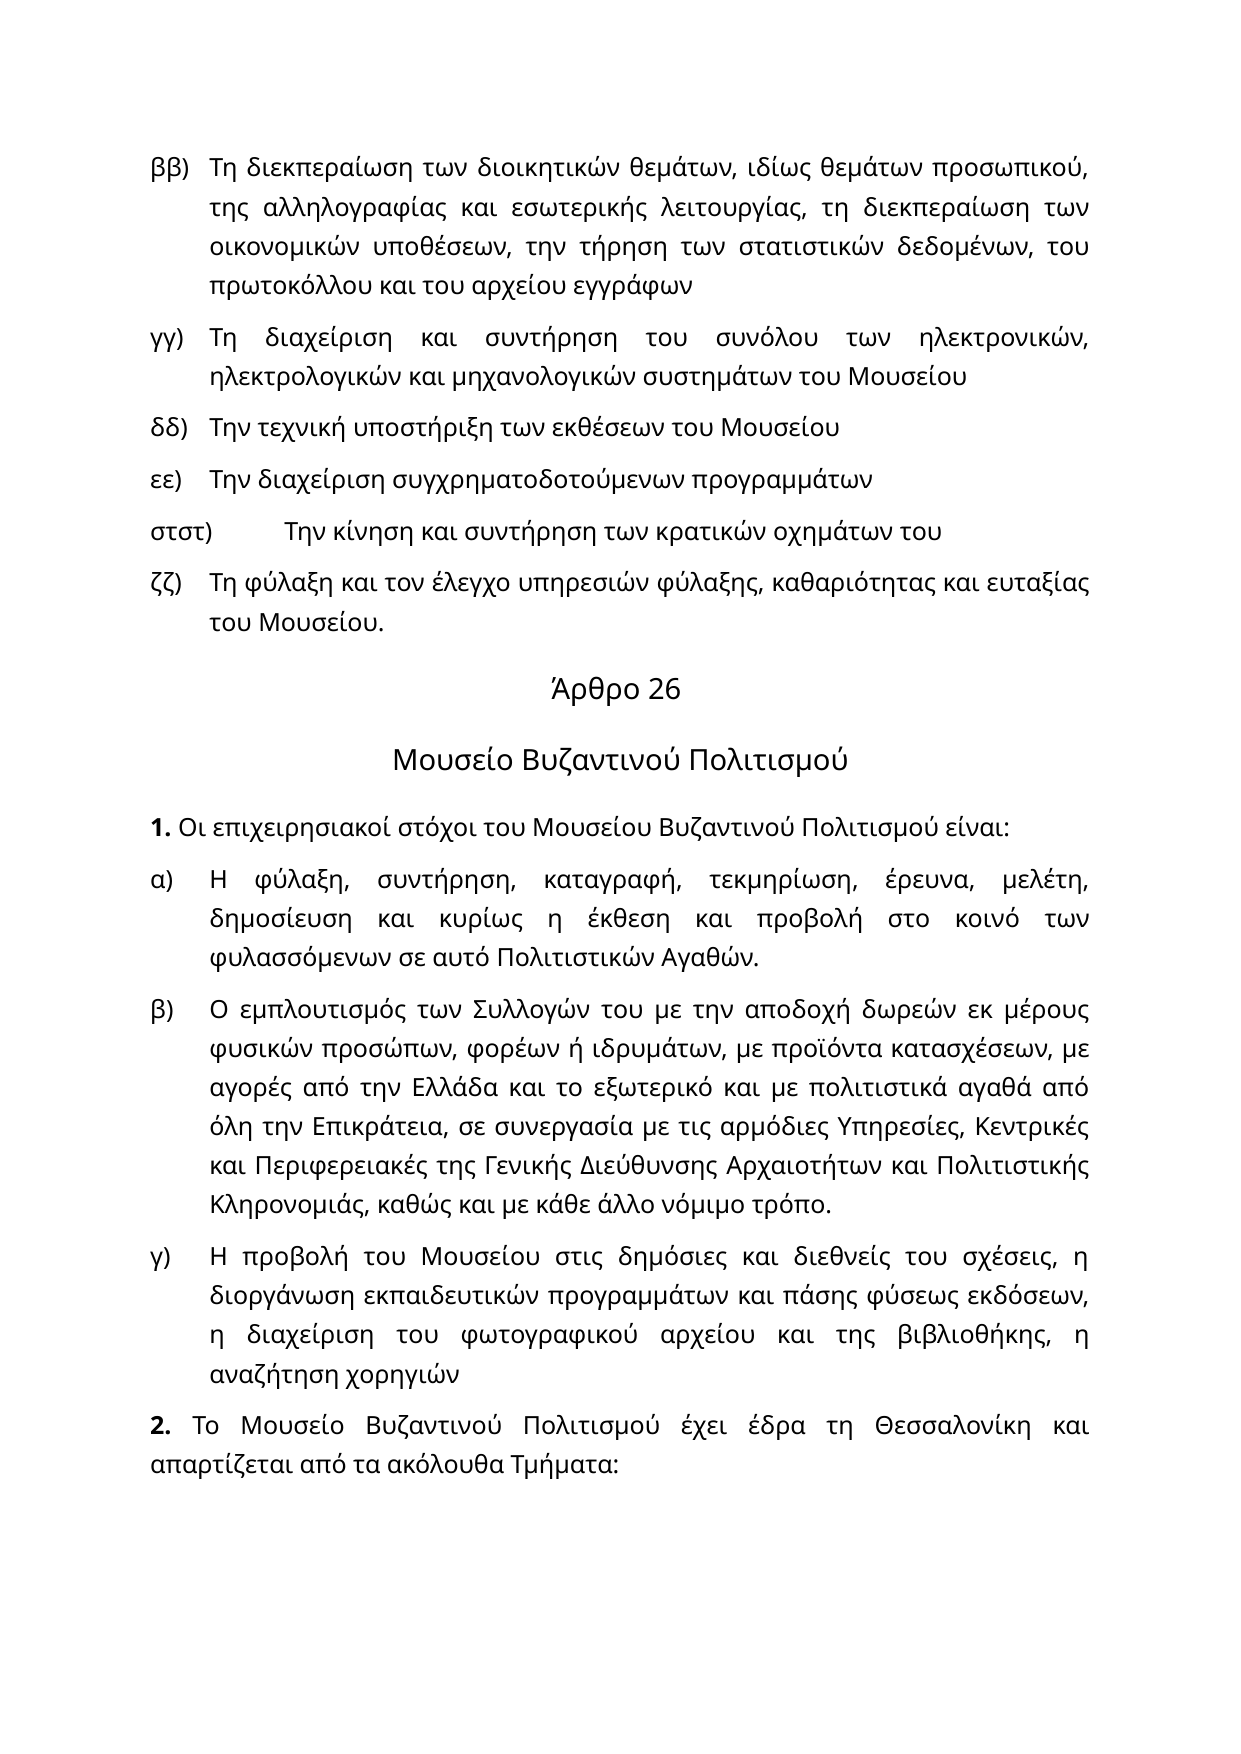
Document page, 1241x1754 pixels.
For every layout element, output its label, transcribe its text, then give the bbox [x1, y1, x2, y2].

list ββ) Τη διεκπεραίωση των διοικητικών θεμάτων, ιδίως θεμάτων προσωπικού, της αλληλογραφίας και εσωτερικής λειτουργίας, τη διεκπεραίωση των οικονομικών υποθέσεων, την τήρηση των στατιστικών δεδομένων, του πρωτοκόλλου και του αρχείου εγγράφων [150, 150, 1090, 302]
list στστ) Την κίνηση και συντήρηση των κρατικών οχημάτων του [150, 513, 1090, 547]
text 2. Το Μουσείο Βυζαντινού Πολιτισμού έχει έδρα τη Θεσσαλονίκη και απαρτίζεται από τα ακόλουθα Τμήματα: [150, 1408, 1090, 1481]
list γγ) Τη διαχείριση και συντήρηση του συνόλου των ηλεκτρονικών, ηλεκτρολογικών και μηχανολογικών συστημάτων του Μουσείου [150, 319, 1090, 392]
list γ) Η προβολή του Μουσείου στις δημόσιες και διεθνείς του σχέσεις, η διοργάνωση εκπαιδευτικών προγραμμάτων και πάσης φύσεως εκδόσεων, η διαχείριση του φωτογραφικού αρχείου και της βιβλιοθήκης, η αναζήτηση χορηγιών [150, 1239, 1090, 1390]
subtitle Άρθρο 26 [150, 668, 1090, 708]
list α) Η φύλαξη, συντήρηση, καταγραφή, τεκμηρίωση, έρευνα, μελέτη, δημοσίευση και κυρίως η έκθεση και προβολή στο κοινό των φυλασσόμενων σε αυτό Πολιτιστικών Αγαθών. [150, 861, 1090, 974]
list εε) Την διαχείριση συγχρηματοδοτούμενων προγραμμάτων [150, 462, 1090, 496]
list δδ) Την τεχνική υποστήριξη των εκθέσεων του Μουσείου [150, 410, 1090, 444]
list β) Ο εμπλουτισμός των Συλλογών του με την αποδοχή δωρεών εκ μέρους φυσικών προσώπων, φορέων ή ιδρυμάτων, με προϊόντα κατασχέσεων, με αγορές από την Ελλάδα και το εξωτερικό και με πολιτιστικά αγαθά από όλη την Επικράτεια, σε συνεργασία με τις αρμόδιες Υπηρεσίες, Κεντρικές και Περιφερειακές της Γενικής Διεύθυνσης Αρχαιοτήτων και Πολιτιστικής Κληρονομιάς, καθώς και με κάθε άλλο νόμιμο τρόπο. [150, 991, 1090, 1221]
text 1. Οι επιχειρησιακοί στόχοι του Μουσείου Βυζαντινού Πολιτισμού είναι: [150, 809, 1090, 844]
subtitle Μουσείο Βυζαντινού Πολιτισμού [150, 739, 1090, 779]
list ζζ) Τη φύλαξη και τον έλεγχο υπηρεσιών φύλαξης, καθαριότητας και ευταξίας του Μουσείου. [150, 565, 1090, 638]
